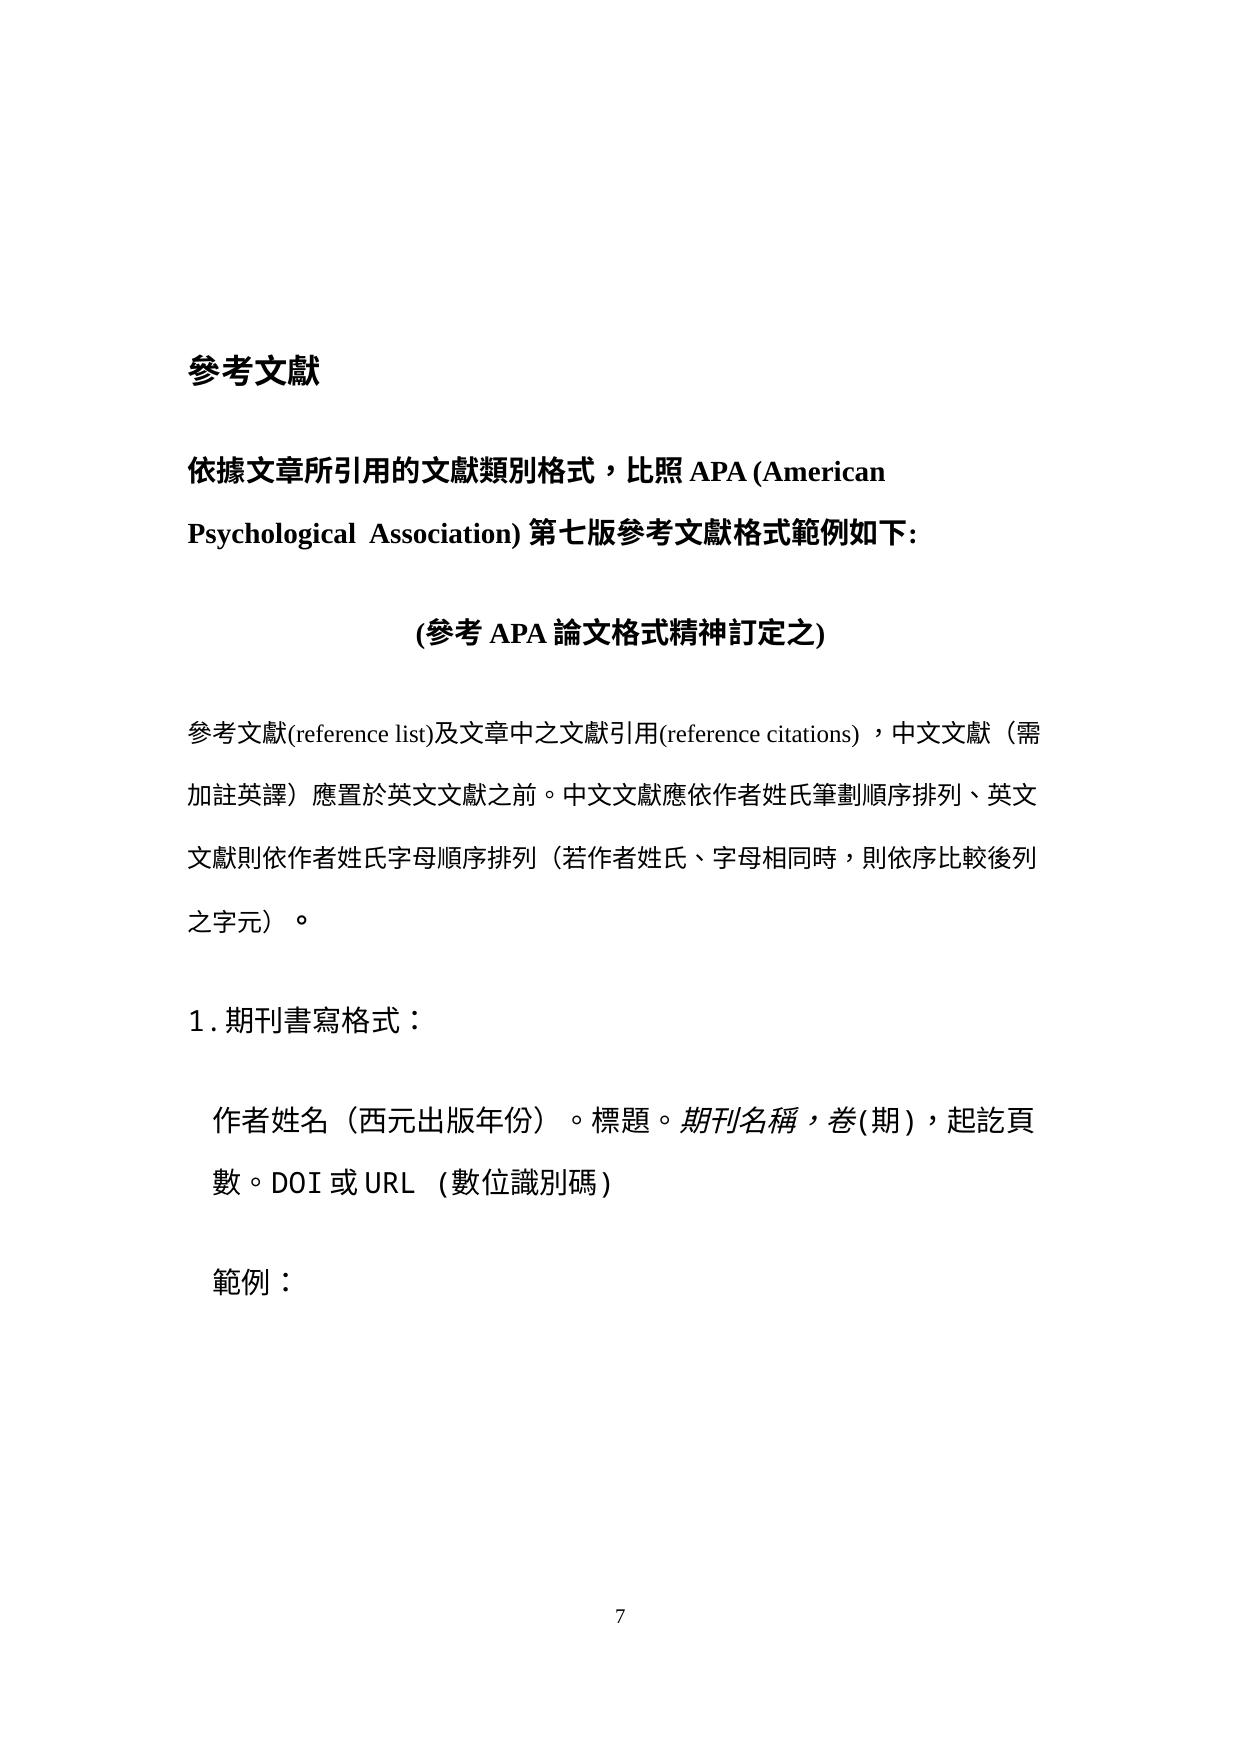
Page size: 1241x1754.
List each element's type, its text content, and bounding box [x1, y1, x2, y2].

text 範例： [212, 1239, 1053, 1302]
text 參考文獻(reference list)及文章中之文獻引用(reference citations) ，中文文獻（需加註英譯）應置於英文文獻之前。中文文獻應依作者姓氏筆劃順序排列、英文文獻則依作者姓氏字母順序排列（若作者姓氏、字母相同時，則依序比較後列之字元）。 [187, 689, 1053, 939]
text 依據文章所引用的文獻類別格式，比照APA (American Psychological Association) 第七版參考文獻格式範例如下: [187, 427, 1053, 552]
text (參考APA論文格式精神訂定之) [187, 589, 1053, 652]
text 參考文獻 [187, 327, 1053, 389]
text 作者姓名（西元出版年份）。標題。期刊名稱，卷(期)，起訖頁數。DOI或URL (數位識別碼) [212, 1077, 1053, 1202]
list 期刊書寫格式： [187, 977, 1053, 1039]
